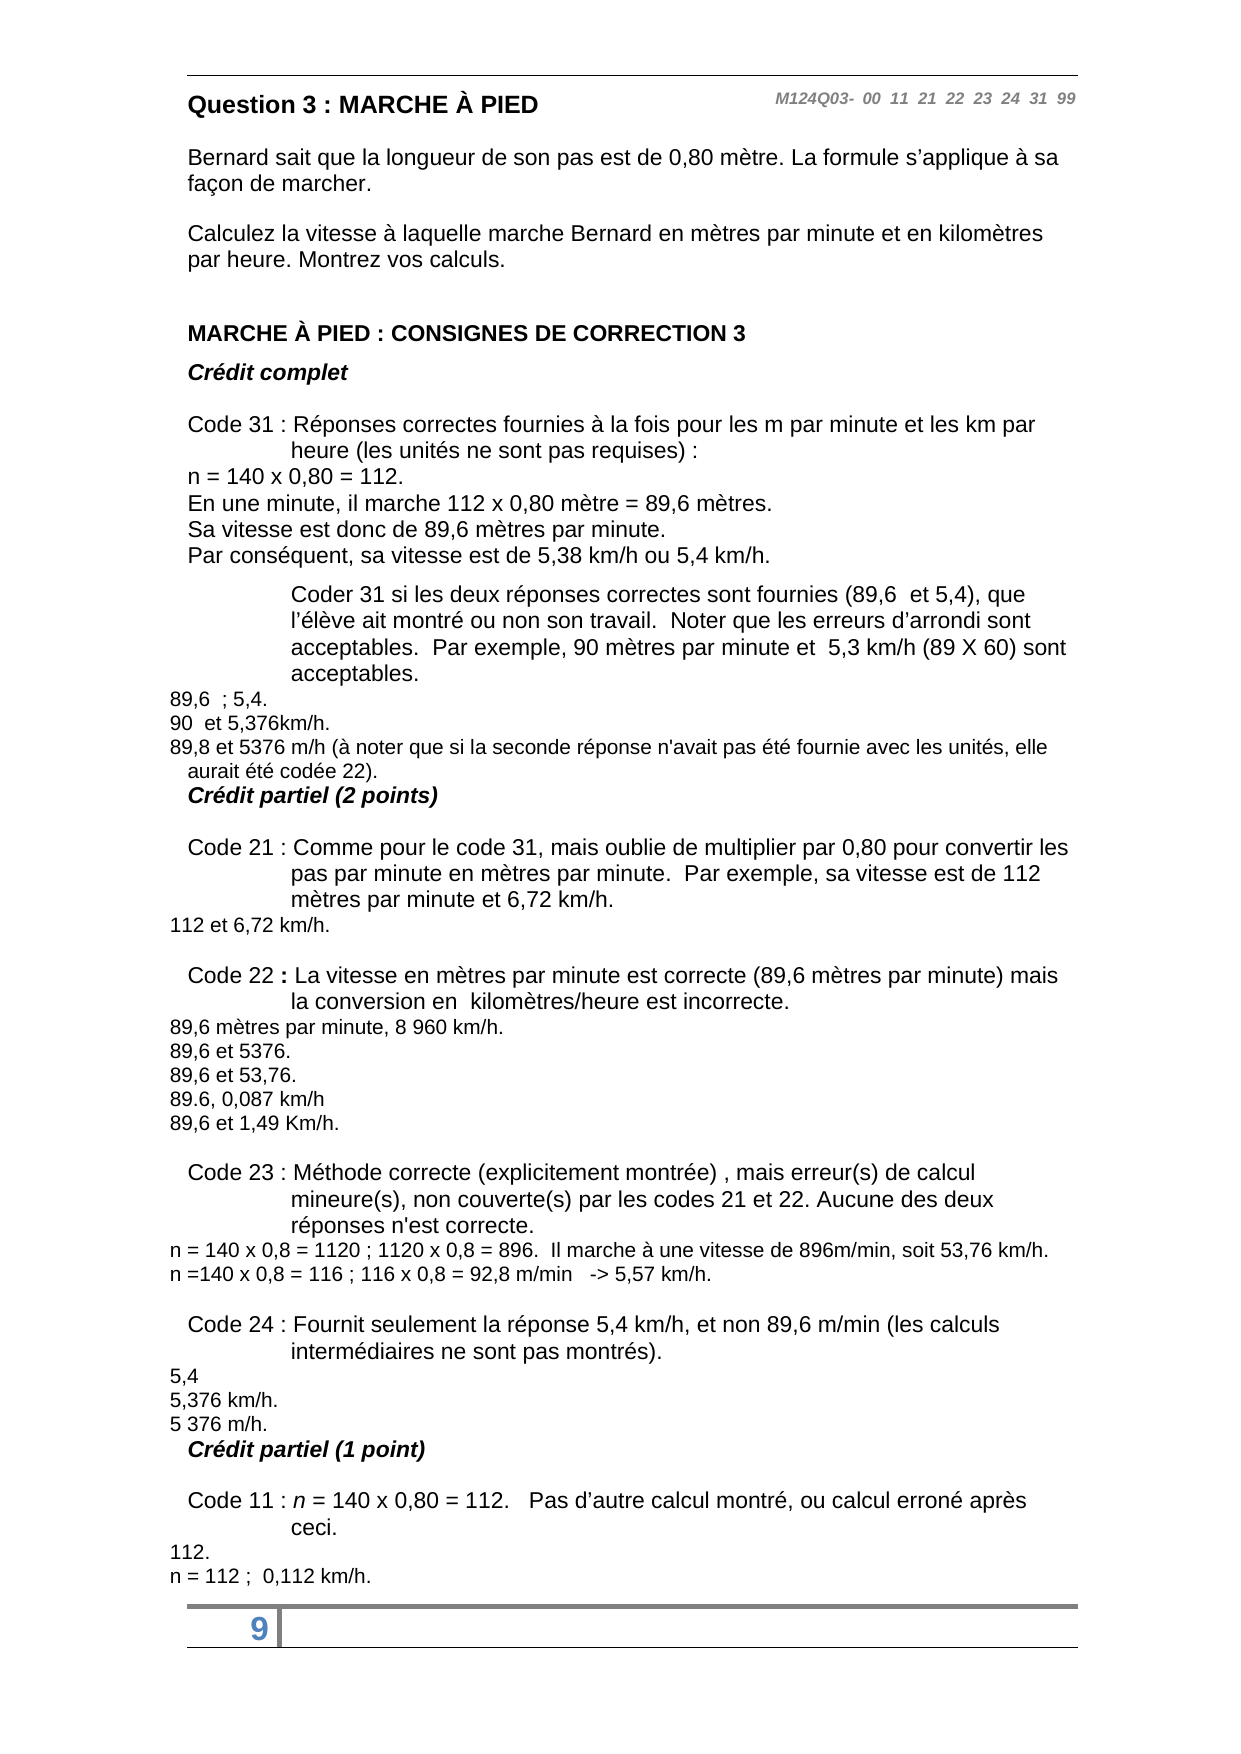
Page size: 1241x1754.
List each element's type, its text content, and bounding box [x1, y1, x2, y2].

text Sa vitesse est donc de 89,6 mètres par minute. [187, 516, 1078, 542]
text n =140 x 0,8 = 116 ; 116 x 0,8 = 92,8 m/min -> 5,57 km/h. [169, 1262, 1078, 1286]
text Crédit partiel (1 point) [187, 1436, 1078, 1462]
text Code 31 : Réponses correctes fournies à la fois pour les m par minute et les km par heure (les unités ne sont pas requises) : [187, 411, 1078, 463]
text n = 140 x 0,80 = 112. [187, 463, 1078, 489]
text 112 et 6,72 km/h. [169, 913, 1078, 937]
text Code 11 : n = 140 x 0,80 = 112. Pas d’autre calcul montré, ou calcul erroné après ceci. [187, 1487, 1078, 1540]
text 89,6 mètres par minute, 8 960 km/h. [169, 1014, 1078, 1038]
text Code 24 : Fournit seulement la réponse 5,4 km/h, et non 89,6 m/min (les calculs intermédiaires ne sont pas montrés). [187, 1311, 1078, 1364]
text 89,6 et 5376. [169, 1038, 1078, 1062]
text 112. [169, 1540, 1078, 1564]
text 89,6 ; 5,4. [169, 687, 1078, 711]
text 89,8 et 5376 m/h (à noter que si la seconde réponse n'avait pas été fournie avec les unités, elle aurait été codée 22). [169, 734, 1078, 782]
text Bernard sait que la longueur de son pas est de 0,80 mètre. La formule s’applique à sa façon de marcher. [187, 144, 1078, 197]
text Crédit partiel (2 points) [187, 782, 1078, 809]
text 89.6, 0,087 km/h [169, 1086, 1078, 1110]
text Par conséquent, sa vitesse est de 5,38 km/h ou 5,4 km/h. [187, 542, 1078, 569]
text Coder 31 si les deux réponses correctes sont fournies (89,6 et 5,4), que l’élève ait montré ou non son travail. Noter que les erreurs d’arrondi sont acceptables. Par exemple, 90 mètres par minute et 5,3 km/h (89 X 60) sont acceptables. [291, 581, 1078, 687]
text Crédit complet [187, 359, 1078, 386]
text 89,6 et 53,76. [169, 1062, 1078, 1086]
text 90 et 5,376km/h. [169, 711, 1078, 734]
text 89,6 et 1,49 Km/h. [169, 1110, 1078, 1134]
text Question 3 : MARCHE À PIED M124Q03-00 11 21 22 23 24 31 99 [187, 76, 1078, 119]
text n = 112 ; 0,112 km/h. [169, 1564, 1078, 1588]
text 5 376 m/h. [169, 1412, 1078, 1436]
text Code 23 : Méthode correcte (explicitement montrée) , mais erreur(s) de calcul mineure(s), non couverte(s) par les codes 21 et 22. Aucune des deux réponses n'est correcte. [187, 1159, 1078, 1238]
text En une minute, il marche 112 x 0,80 mètre = 89,6 mètres. [187, 489, 1078, 516]
text Code 22 : La vitesse en mètres par minute est correcte (89,6 mètres par minute) mais la conversion en kilomètres/heure est incorrecte. [187, 962, 1078, 1014]
text Code 21 : Comme pour le code 31, mais oublie de multiplier par 0,80 pour convertir les pas par minute en mètres par minute. Par exemple, sa vitesse est de 112 mètres par minute et 6,72 km/h. [187, 834, 1078, 913]
text Marche à pied : CONSIGNES DE CORRECTION 3 [187, 320, 1078, 347]
text 5,4 [169, 1364, 1078, 1388]
text Calculez la vitesse à laquelle marche Bernard en mètres par minute et en kilomètres par heure. Montrez vos calculs. [187, 220, 1078, 272]
text n = 140 x 0,8 = 1120 ; 1120 x 0,8 = 896. Il marche à une vitesse de 896m/min, soit 53,76 km/h. [169, 1238, 1078, 1262]
text 5,376 km/h. [169, 1388, 1078, 1412]
